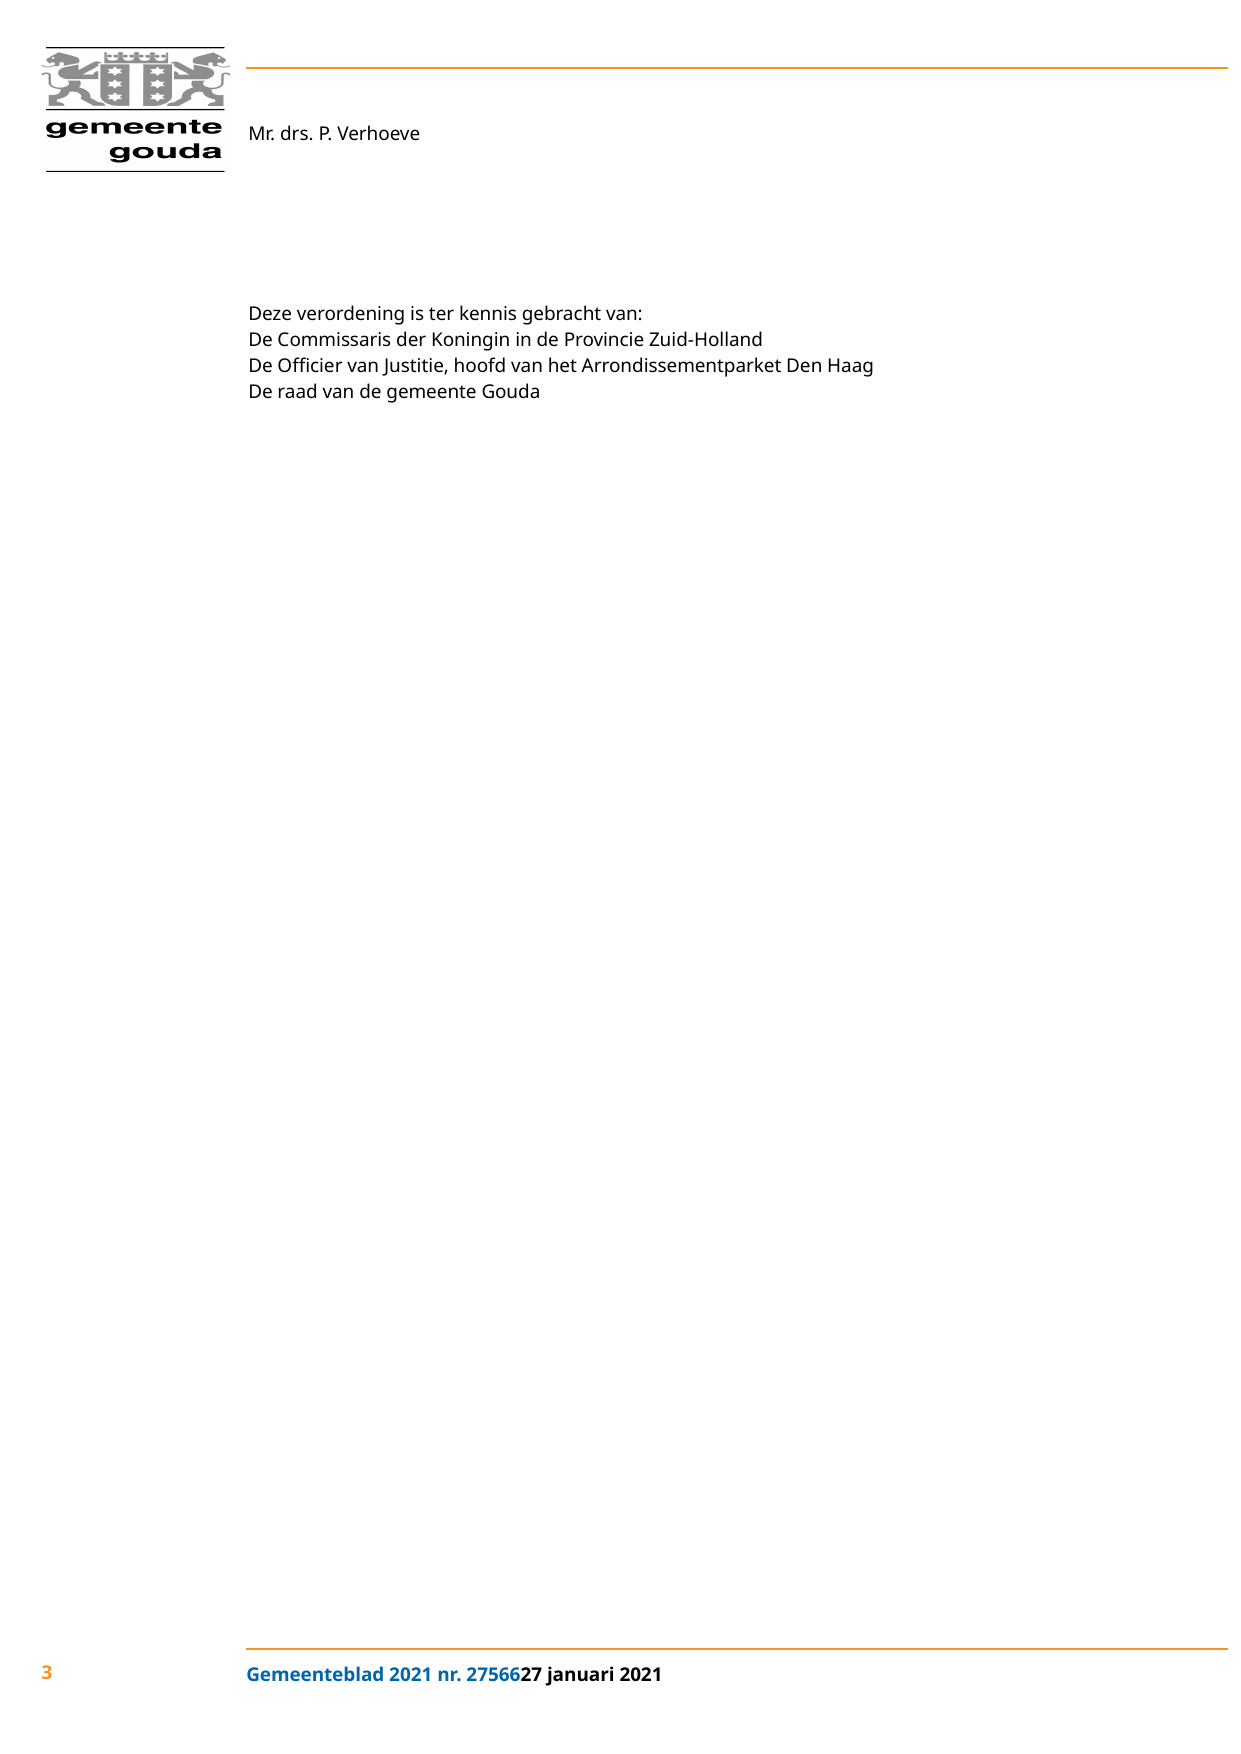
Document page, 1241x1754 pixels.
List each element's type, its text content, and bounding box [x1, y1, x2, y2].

picture [41, 47, 231, 172]
text Deze verordening is ter kennis gebracht van: [248, 301, 1152, 326]
text De Officier van Justitie, hoofd van het Arrondissementparket Den Haag [248, 352, 1152, 378]
text De raad van de gemeente Gouda [248, 378, 1152, 403]
text De Commissaris der Koningin in de Provincie Zuid-Holland [248, 326, 1152, 352]
text Mr. drs. P. Verhoeve [248, 121, 1152, 146]
